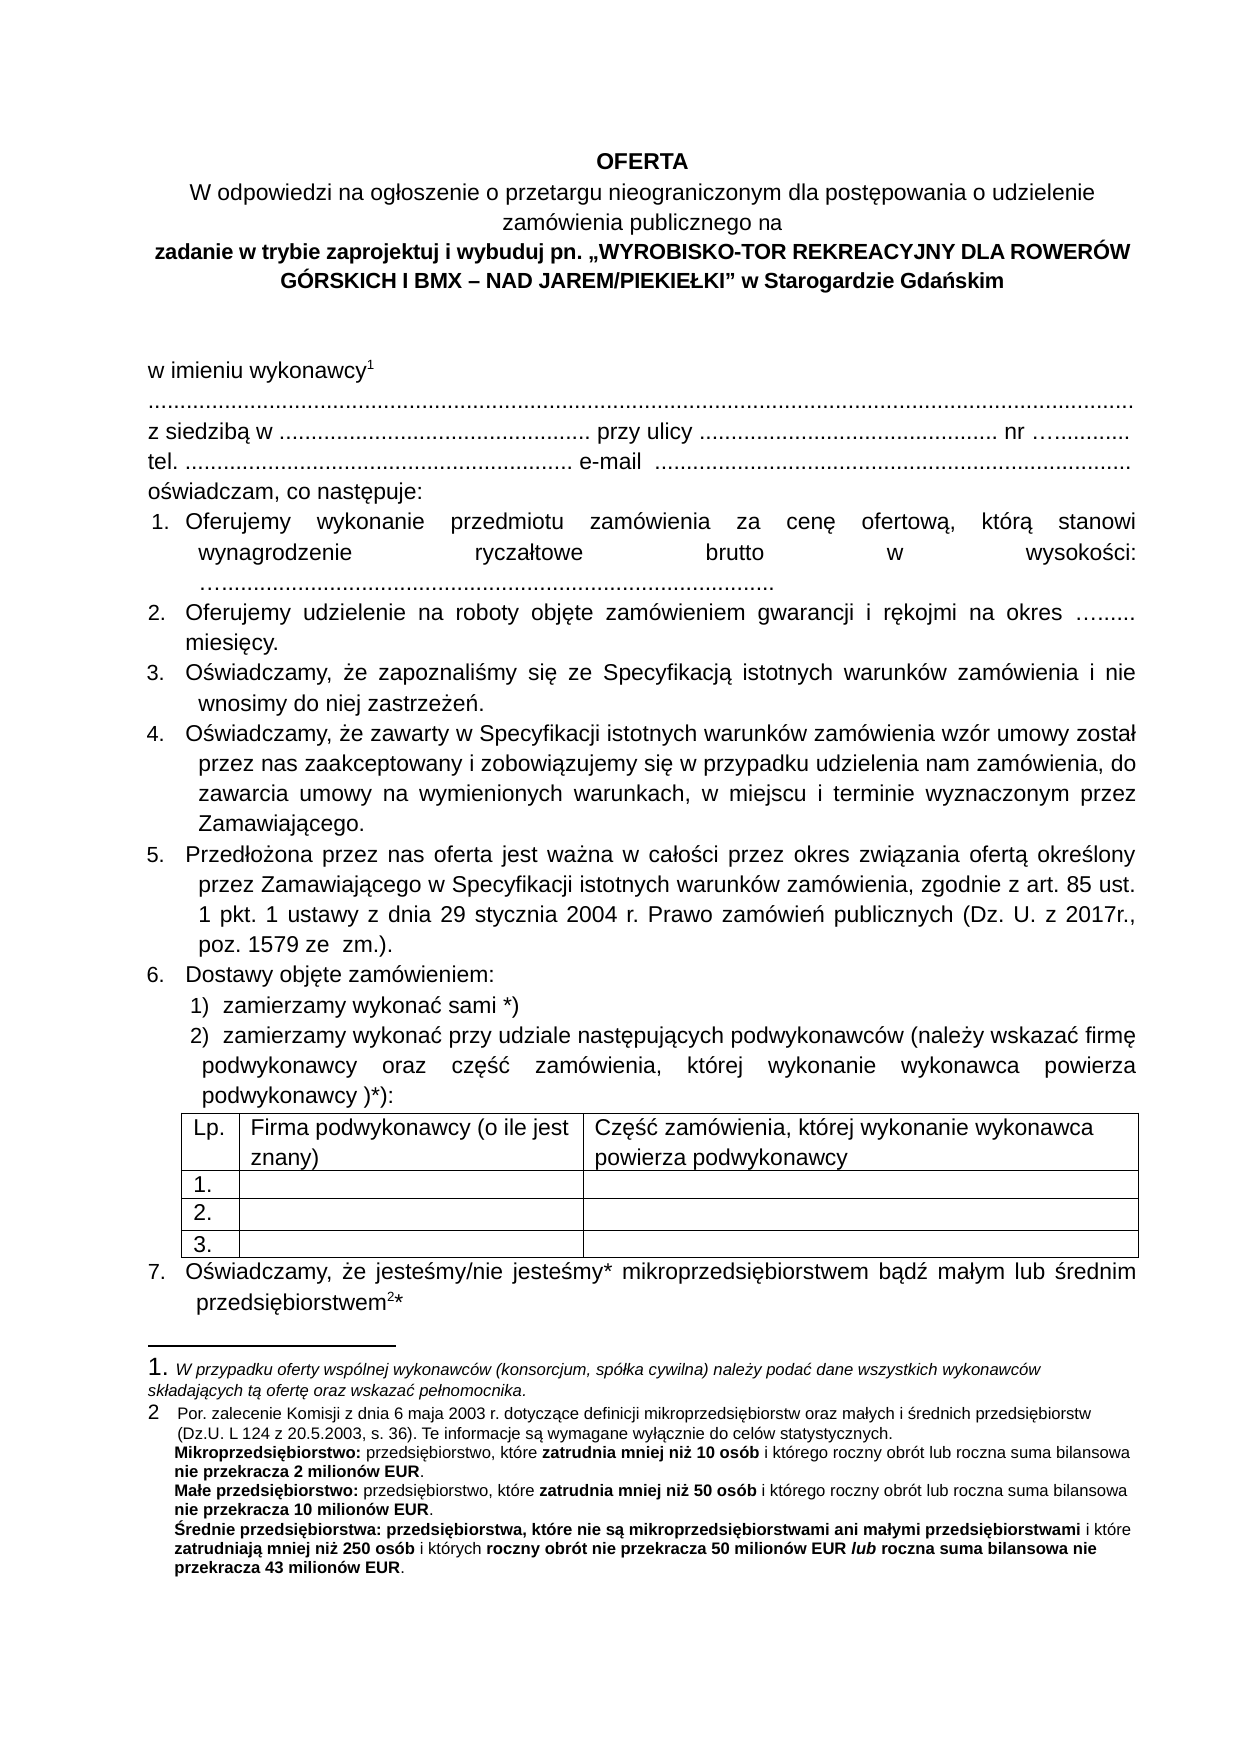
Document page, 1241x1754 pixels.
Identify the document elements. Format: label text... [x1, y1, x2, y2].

table_cell 1. [182, 1171, 239, 1197]
list Por. zalecenie Komisji z dnia 6 maja 2003 r. dotyczące definicji mikroprzedsiębiorstw oraz małych i średnich przedsiębiorstw (Dz.U. L 124 z 20.5.2003, s. 36). Te informacje są wymagane wyłącznie do celów statystycznych. [148, 1399, 1137, 1443]
table_cell [240, 1171, 583, 1197]
table_cell [240, 1231, 583, 1257]
text oświadczam, co następuje: [148, 478, 1137, 504]
table_cell [240, 1199, 583, 1230]
list Oświadczamy, że zawarty w Specyfikacji istotnych warunków zamówienia wzór umowy został przez nas zaakceptowany i zobowiązujemy się w przypadku udzielenia nam zamówienia, do zawarcia umowy na wymienionych warunkach, w miejscu i terminie wyznaczonym przez Zamawiającego. [146, 720, 1137, 837]
list Oferujemy wykonanie przedmiotu zamówienia za cenę ofertową, którą stanowi wynagrodzenie ryczałtowe brutto w wysokości: …....................................................................................... [151, 508, 1137, 595]
text . W przypadku oferty wspólnej wykonawców (konsorcjum, spółka cywilna) należy podać dane wszystkich wykonawców składających tą ofertę oraz wskazać pełnomocnika. [148, 1352, 1137, 1399]
text OFERTA [148, 148, 1137, 175]
list Oświadczamy, że jesteśmy/nie jesteśmy* mikroprzedsiębiorstwem bądź małym lub średnim przedsiębiorstwem* [148, 1258, 1137, 1315]
text W odpowiedzi na ogłoszenie o przetargu nieograniczonym dla postępowania o udzielenie zamówienia publicznego na [148, 178, 1137, 235]
table_cell [584, 1231, 1138, 1257]
list Oświadczamy, że zapoznaliśmy się ze Specyfikacją istotnych warunków zamówienia i nie wnosimy do niej zastrzeżeń. [146, 659, 1137, 716]
list zamierzamy wykonać przy udziale następujących podwykonawców (należy wskazać firmę podwykonawcy oraz część zamówienia, której wykonanie wykonawca powierza podwykonawcy )*): [190, 1022, 1137, 1109]
list Małe przedsiębiorstwo: przedsiębiorstwo, które zatrudnia mniej niż 50 osób i którego roczny obrót lub roczna suma bilansowa nie przekracza 10 milionów EUR. [173, 1481, 1137, 1519]
text zadanie w trybie zaprojektuj i wybuduj pn. „WYROBISKO-TOR REKREACYJNY DLA ROWERÓW GÓRSKICH I BMX – NAD JAREM/PIEKIEŁKI” w Starogardzie Gdańskim [148, 239, 1137, 293]
text w imieniu wykonawcy ........................................................................................................................................................... [148, 357, 1137, 414]
table_cell [584, 1199, 1138, 1230]
list zamierzamy wykonać sami *) [190, 992, 1137, 1018]
table_cell [584, 1171, 1138, 1197]
list Mikroprzedsiębiorstwo: przedsiębiorstwo, które zatrudnia mniej niż 10 osób i którego roczny obrót lub roczna suma bilansowa nie przekracza 2 milionów EUR. [173, 1443, 1137, 1481]
list Przedłożona przez nas oferta jest ważna w całości przez okres związania ofertą określony przez Zamawiającego w Specyfikacji istotnych warunków zamówienia, zgodnie z art. 85 ust. 1 pkt. 1 ustawy z dnia 29 stycznia 2004 r. Prawo zamówień publicznych (Dz. U. z 2017r., poz. 1579 ze zm.). [146, 841, 1137, 958]
text tel. ............................................................. e-mail ........................................................................... [148, 448, 1137, 474]
text z siedzibą w ................................................. przy ulicy ............................................... nr …............ [148, 418, 1137, 444]
list Dostawy objęte zamówieniem: [146, 961, 1137, 988]
table_cell 3. [182, 1231, 239, 1257]
list Oferujemy udzielenie na roboty objęte zamówieniem gwarancji i rękojmi na okres …...... miesięcy. [148, 599, 1137, 656]
table_header Część zamówienia, której wykonanie wykonawca powierza podwykonawcy [584, 1114, 1138, 1170]
table_cell 2. [182, 1199, 239, 1230]
table_header Firma podwykonawcy (o ile jest znany) [240, 1114, 583, 1170]
list Średnie przedsiębiorstwa: przedsiębiorstwa, które nie są mikroprzedsiębiorstwami ani małymi przedsiębiorstwami i które zatrudniają mniej niż 250 osób i których roczny obrót nie przekracza 50 milionów EUR lub roczna suma bilansowa nie przekracza 43 milionów EUR. [173, 1519, 1137, 1577]
table_header Lp. [182, 1114, 239, 1170]
